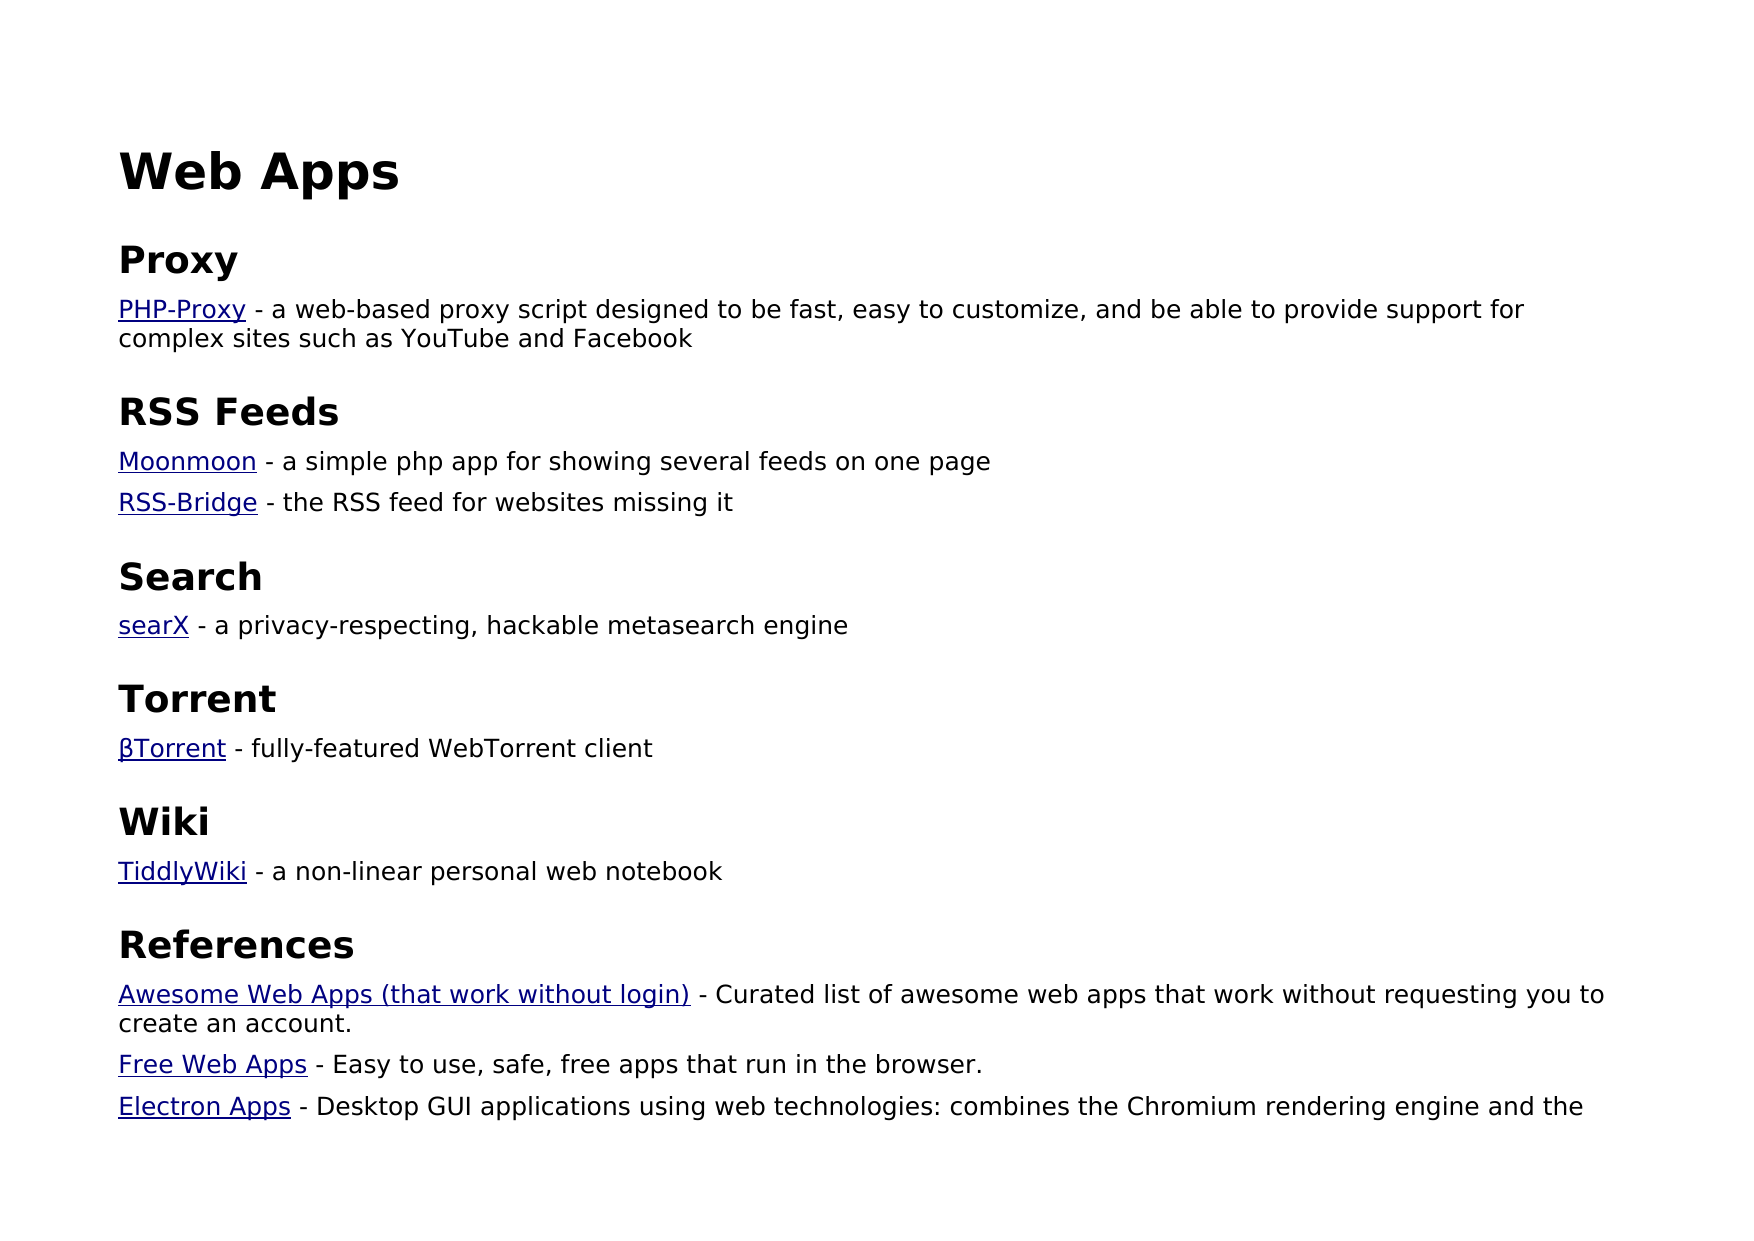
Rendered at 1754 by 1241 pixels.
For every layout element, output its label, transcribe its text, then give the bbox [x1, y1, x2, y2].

text PHP-Proxy - a web-based proxy script designed to be fast, easy to customize, and be able to provide support for complex sites such as YouTube and Facebook [118, 295, 1636, 353]
text TiddlyWiki - a non-linear personal web notebook [118, 857, 1636, 886]
subtitle Torrent [118, 678, 1636, 722]
text Free Web Apps - Easy to use, safe, free apps that run in the browser. [118, 1051, 1636, 1080]
subtitle Proxy [118, 239, 1636, 282]
subtitle Search [118, 555, 1636, 599]
text βTorrent - fully-featured WebTorrent client [118, 734, 1636, 763]
text Electron Apps - Desktop GUI applications using web technologies: combines the Chromium rendering engine and the [118, 1092, 1636, 1122]
text Awesome Web Apps (that work without login) - Curated list of awesome web apps that work without requesting you to create an account. [118, 980, 1636, 1038]
subtitle Wiki [118, 801, 1636, 844]
text RSS-Bridge - the RSS feed for websites missing it [118, 489, 1636, 518]
subtitle References [118, 924, 1636, 967]
subtitle RSS Feeds [118, 391, 1636, 434]
subtitle Web Apps [118, 143, 1636, 201]
text Moonmoon - a simple php app for showing several feeds on one page [118, 447, 1636, 476]
text searX - a privacy-respecting, hackable metasearch engine [118, 611, 1636, 641]
